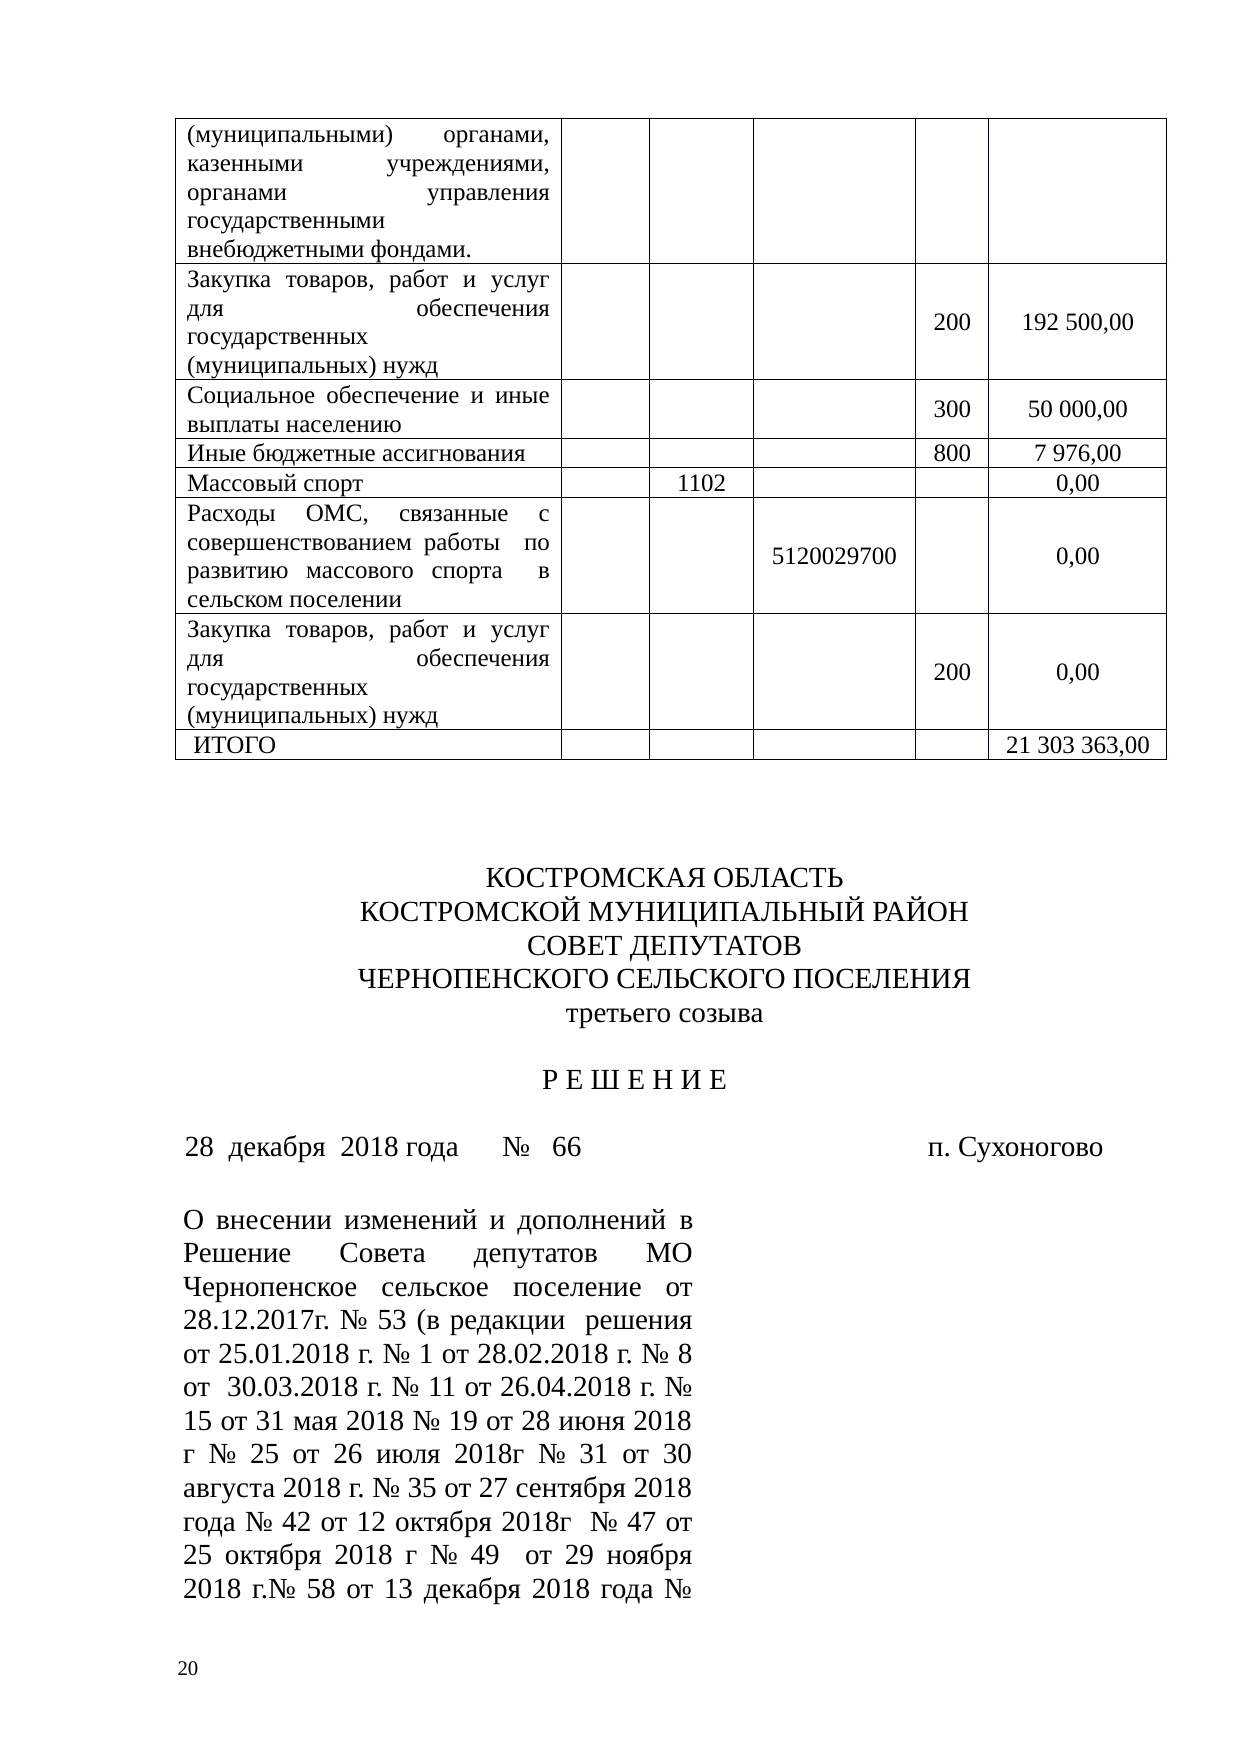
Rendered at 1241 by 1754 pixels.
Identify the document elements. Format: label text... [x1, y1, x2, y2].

table_header О внесении изменений и дополнений в Решение Совета депутатов МО Чернопенское сельское поселение от 28.12.2017г. № 53 (в редакции решения от 25.01.2018 г. № 1 от 28.02.2018 г. № 8 от 30.03.2018 г. № 11 от 26.04.2018 г. № 15 от 31 мая 2018 № 19 от 28 июня 2018 г № 25 от 26 июля 2018г № 31 от 30 августа 2018 г. № 35 от 27 сентября 2018 года № 42 от 12 октября 2018г № 47 от 25 октября 2018 г № 49 от 29 ноября 2018 г.№ 58 от 13 декабря 2018 года № [177, 1196, 699, 1610]
table_cell [562, 614, 649, 729]
table_cell [650, 119, 753, 263]
text Р Е Ш Е Н И Е [177, 1062, 1152, 1095]
table_cell [916, 468, 988, 497]
table_cell (муниципальными) органами, казенными учреждениями, органами управления государственными внебюджетными фондами. [176, 119, 561, 263]
table_cell [562, 264, 649, 379]
table_cell [562, 468, 649, 497]
text СОВЕТ ДЕПУТАТОВ [177, 928, 1152, 961]
table_cell [562, 498, 649, 613]
table_cell Закупка товаров, работ и услуг для обеспечения государственных (муниципальных) нужд [176, 264, 561, 379]
table_cell [754, 380, 915, 437]
table_cell [916, 119, 988, 263]
table_cell Массовый спорт [176, 468, 561, 497]
table_cell [754, 730, 915, 759]
table_cell Расходы ОМС, связанные с совершенствованием работы по развитию массового спорта в сельском поселении [176, 498, 561, 613]
table_cell [754, 119, 915, 263]
table_cell 800 [916, 439, 988, 467]
table_cell [650, 730, 753, 759]
table_cell [650, 498, 753, 613]
table_cell 21 303 363,00 [989, 730, 1166, 759]
table_cell [650, 264, 753, 379]
table_cell [754, 264, 915, 379]
table_cell Закупка товаров, работ и услуг для обеспечения государственных (муниципальных) нужд [176, 614, 561, 729]
table_cell 5120029700 [754, 498, 915, 613]
text ЧЕРНОПЕНСКОГО СЕЛЬСКОГО ПОСЕЛЕНИЯ [177, 961, 1152, 995]
table_cell Социальное обеспечение и иные выплаты населению [176, 380, 561, 437]
table_cell Иные бюджетные ассигнования [176, 439, 561, 467]
table_cell [562, 380, 649, 437]
table_cell 300 [916, 380, 988, 437]
table_cell [562, 439, 649, 467]
table_cell [754, 468, 915, 497]
table_cell 7 976,00 [989, 439, 1166, 467]
table_cell [562, 119, 649, 263]
table_cell 192 500,00 [989, 264, 1166, 379]
table_cell 50 000,00 [989, 380, 1166, 437]
table_cell ИТОГО [176, 730, 561, 759]
table_cell [562, 730, 649, 759]
table_cell [916, 498, 988, 613]
table_cell 1102 [650, 468, 753, 497]
text КОСТРОМСКАЯ ОБЛАСТЬ [177, 861, 1152, 894]
table_cell [650, 380, 753, 437]
table_cell [916, 730, 988, 759]
table_cell [650, 614, 753, 729]
table_cell [754, 614, 915, 729]
table_cell 0,00 [989, 468, 1166, 497]
table_cell [754, 439, 915, 467]
text третьего созыва [177, 995, 1152, 1028]
table_header [699, 1196, 1182, 1610]
text 28 декабря 2018 года № 66 п. Сухоногово [177, 1129, 1152, 1162]
table_cell 200 [916, 614, 988, 729]
table_cell [650, 439, 753, 467]
table_cell [989, 119, 1166, 263]
table_cell 0,00 [989, 498, 1166, 613]
table_cell 200 [916, 264, 988, 379]
table_cell 0,00 [989, 614, 1166, 729]
text КОСТРОМСКОЙ МУНИЦИПАЛЬНЫЙ РАЙОН [177, 894, 1152, 928]
